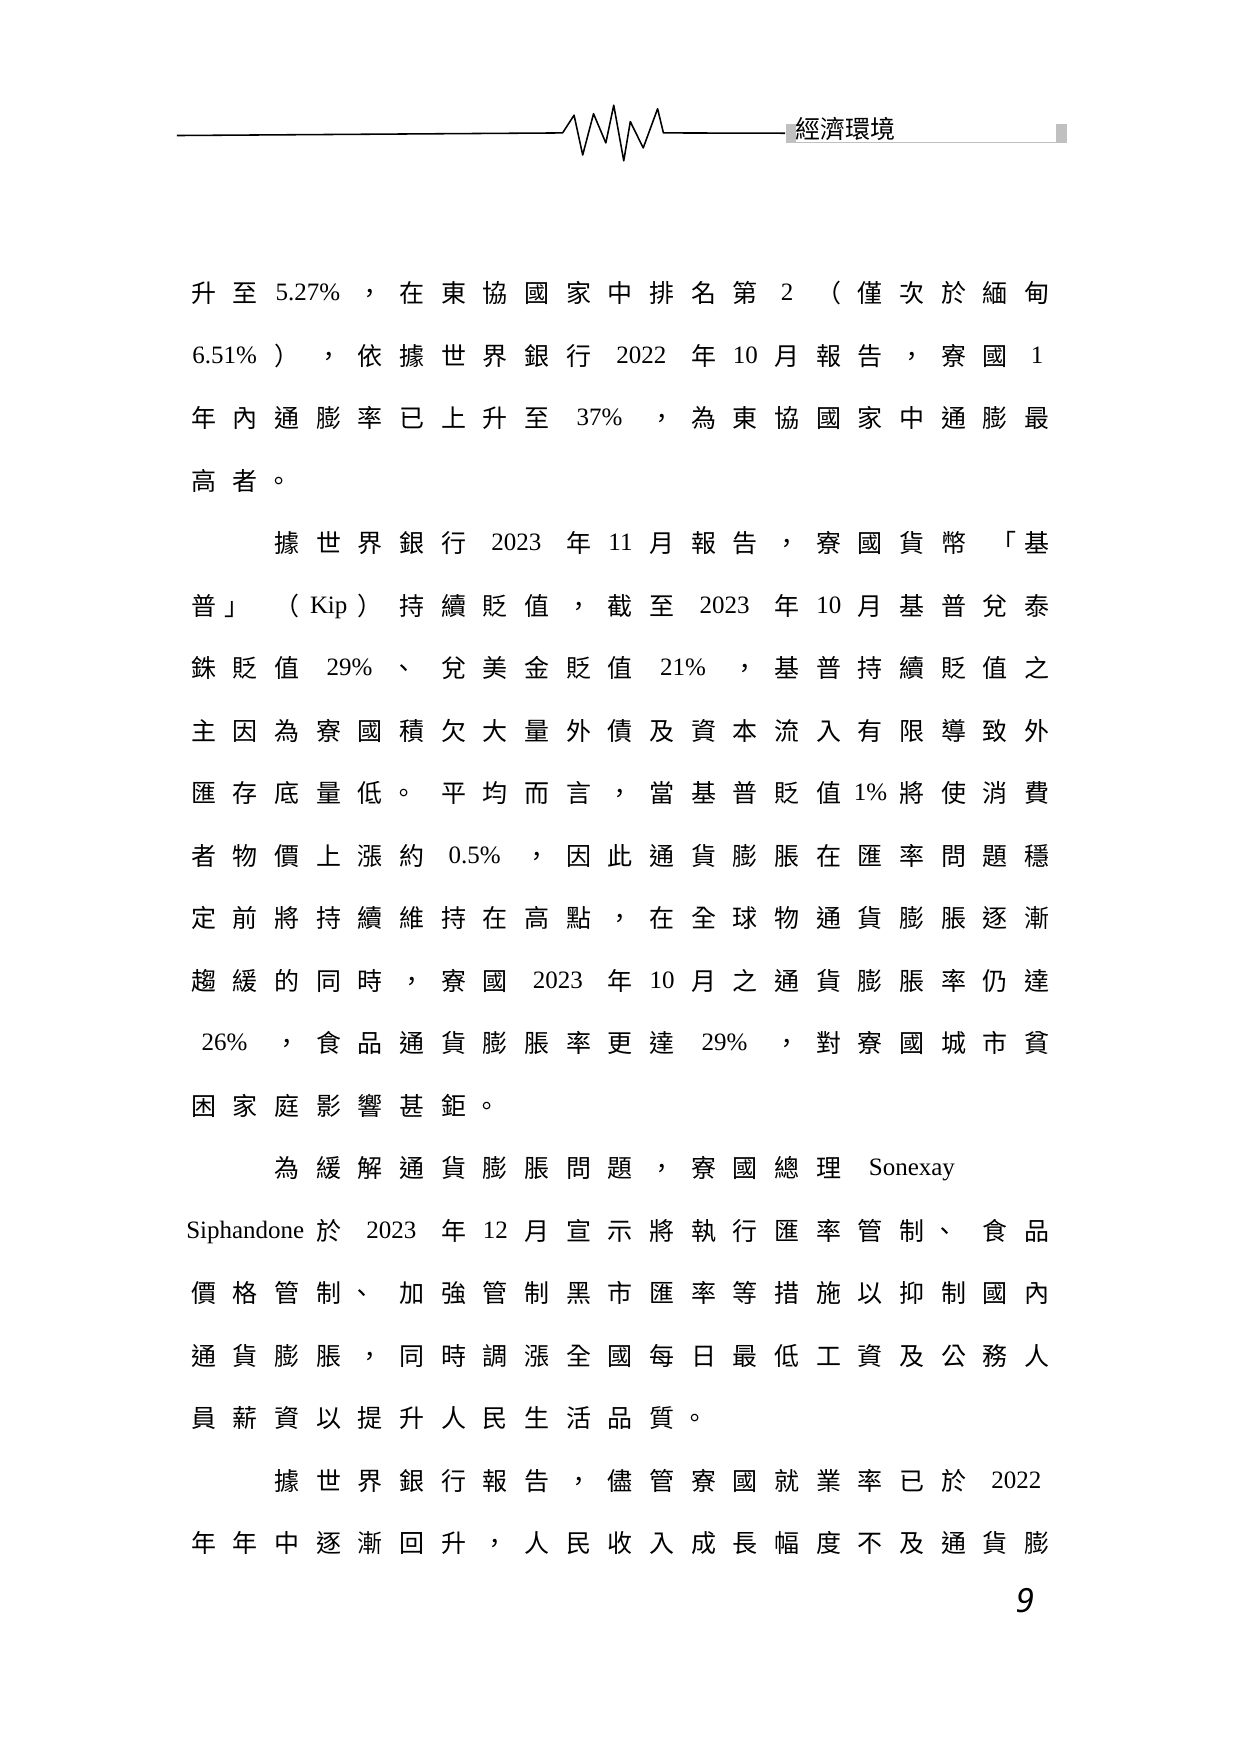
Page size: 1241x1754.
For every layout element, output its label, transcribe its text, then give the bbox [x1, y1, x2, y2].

text 升至5.27%，在東協國家中排名第2（僅次於緬甸6.51%），依據世界銀行2022年10月報告，寮國1年內通膨率已上升至37%，為東協國家中通膨最高者。 [183, 250, 1058, 500]
text 為緩解通貨膨脹問題，寮國總理Sonexay Siphandone於2023年12月宣示將執行匯率管制、食品價格管制、加強管制黑市匯率等措施以抑制國內通貨膨脹，同時調漲全國每日最低工資及公務人員薪資以提升人民生活品質。 [183, 1125, 1058, 1438]
text 據世界銀行報告，儘管寮國就業率已於2022年年中逐漸回升，人民收入成長幅度不及通貨膨 [183, 1438, 1058, 1563]
text 據世界銀行2023年11月報告，寮國貨幣「基普」（Kip）持續貶值，截至2023年10月基普兌泰銖貶值29%、兌美金貶值21%，基普持續貶值之主因為寮國積欠大量外債及資本流入有限導致外匯存底量低。平均而言，當基普貶值1%將使消費者物價上漲約0.5%，因此通貨膨脹在匯率問題穩定前將持續維持在高點，在全球物通貨膨脹逐漸趨緩的同時，寮國2023年10月之通貨膨脹率仍達26%，食品通貨膨脹率更達29%，對寮國城市貧困家庭影響甚鉅。 [183, 500, 1058, 1125]
